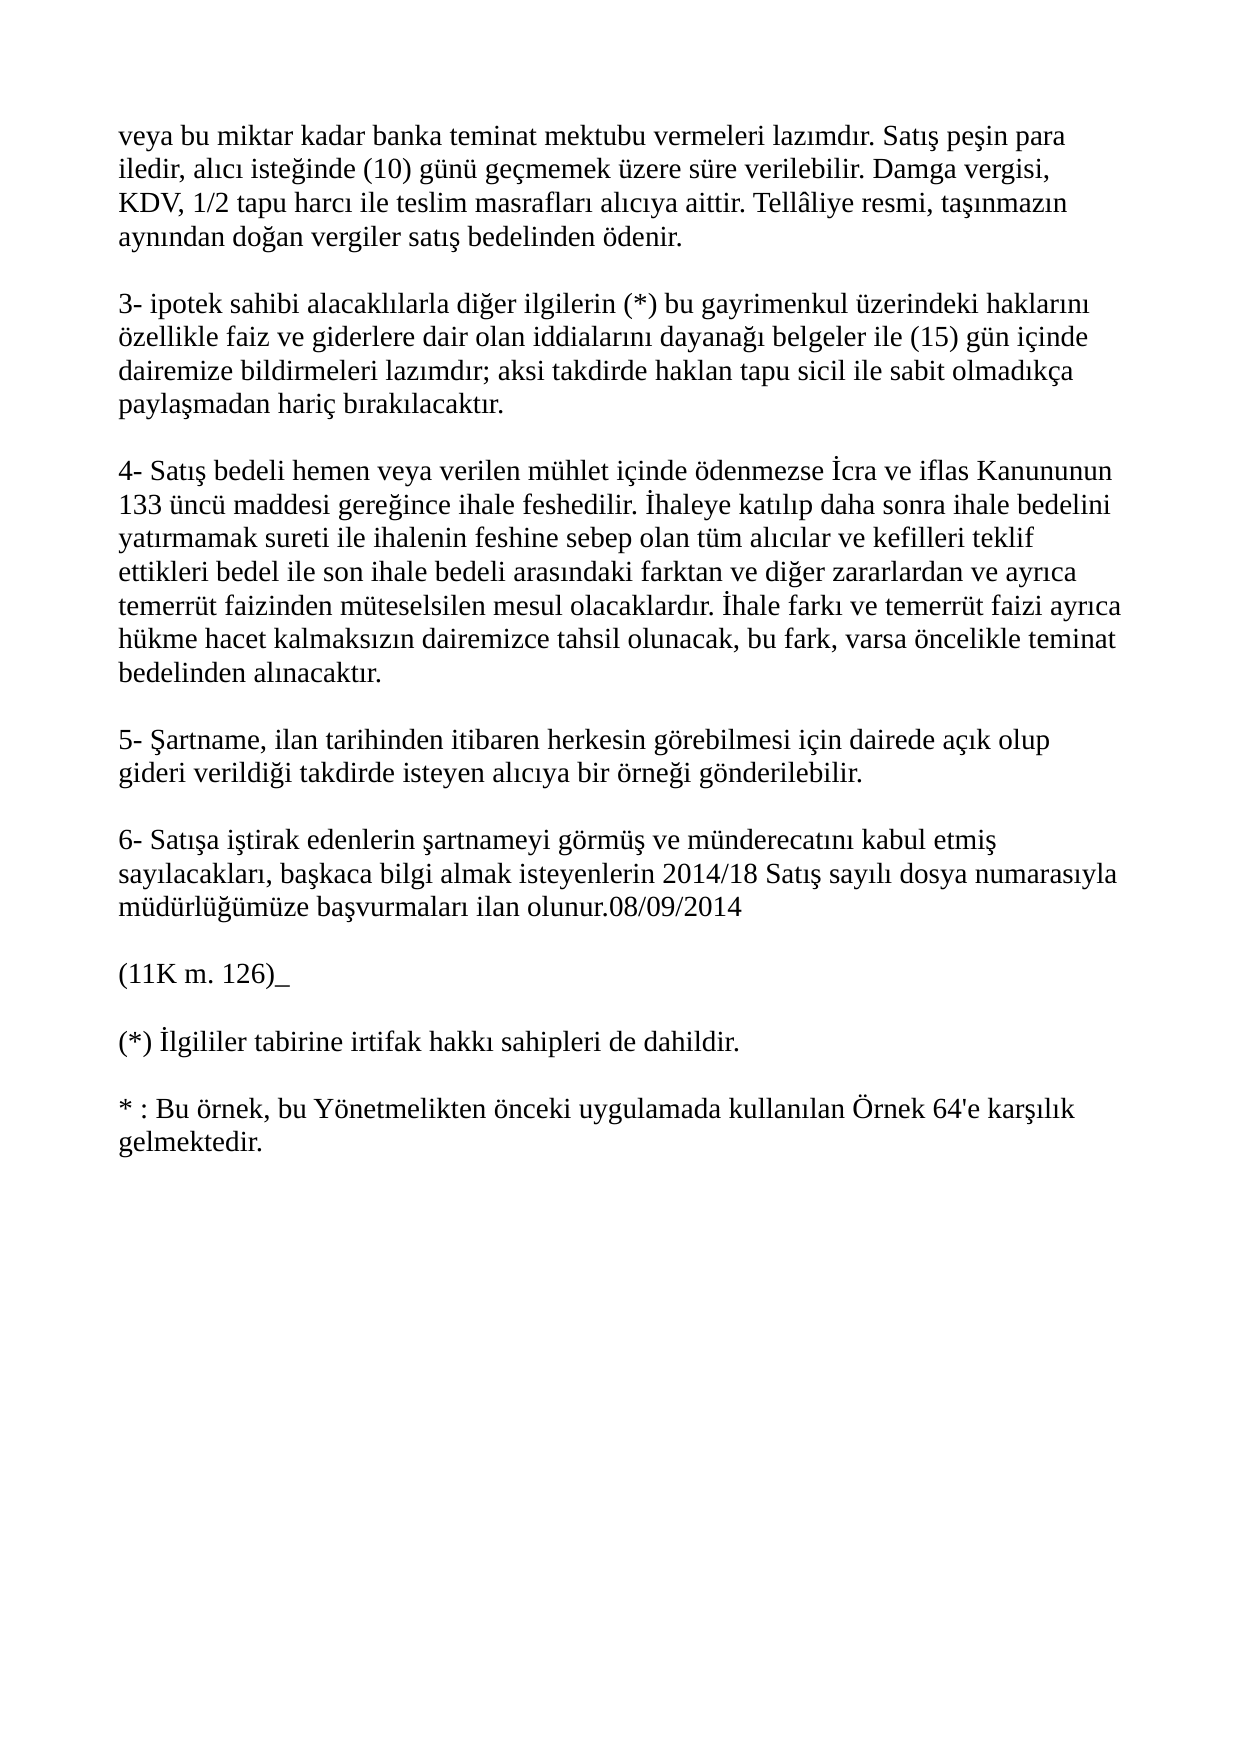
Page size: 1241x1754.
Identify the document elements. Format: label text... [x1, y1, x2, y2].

text * : Bu örnek, bu Yönetmelikten önceki uygulamada kullanılan Örnek 64'e karşılık gelmektedir. [118, 1091, 1122, 1158]
text 4- Satış bedeli hemen veya verilen mühlet içinde ödenmezse İcra ve iflas Kanununun 133 üncü maddesi gereğince ihale feshedilir. İhaleye katılıp daha sonra ihale bedelini yatırmamak sureti ile ihalenin feshine sebep olan tüm alıcılar ve kefilleri teklif ettikleri bedel ile son ihale bedeli arasındaki farktan ve diğer zararlardan ve ayrıca temerrüt faizinden müteselsilen mesul olacaklardır. İhale farkı ve temerrüt faizi ayrıca hükme hacet kalmaksızın dairemizce tahsil olunacak, bu fark, varsa öncelikle teminat bedelinden alınacaktır. [118, 453, 1122, 688]
text (11K m. 126)_ [118, 957, 1122, 990]
text veya bu miktar kadar banka teminat mektubu vermeleri lazımdır. Satış peşin para iledir, alıcı isteğinde (10) günü geçmemek üzere süre verilebilir. Damga vergisi, KDV, 1/2 tapu harcı ile teslim masrafları alıcıya aittir. Tellâliye resmi, taşınmazın aynından doğan vergiler satış bedelinden ödenir. [118, 118, 1122, 252]
text 6- Satışa iştirak edenlerin şartnameyi görmüş ve münderecatını kabul etmiş sayılacakları, başkaca bilgi almak isteyenlerin 2014/18 Satış sayılı dosya numarasıyla müdürlüğümüze başvurmaları ilan olunur.08/09/2014 [118, 822, 1122, 923]
text (*) İlgililer tabirine irtifak hakkı sahipleri de dahildir. [118, 1024, 1122, 1057]
text 5- Şartname, ilan tarihinden itibaren herkesin görebilmesi için dairede açık olup gideri verildiği takdirde isteyen alıcıya bir örneği gönderilebilir. [118, 722, 1122, 789]
text 3- ipotek sahibi alacaklılarla diğer ilgilerin (*) bu gayrimenkul üzerindeki haklarını özellikle faiz ve giderlere dair olan iddialarını dayanağı belgeler ile (15) gün içinde dairemize bildirmeleri lazımdır; aksi takdirde haklan tapu sicil ile sabit olmadıkça paylaşmadan hariç bırakılacaktır. [118, 286, 1122, 420]
